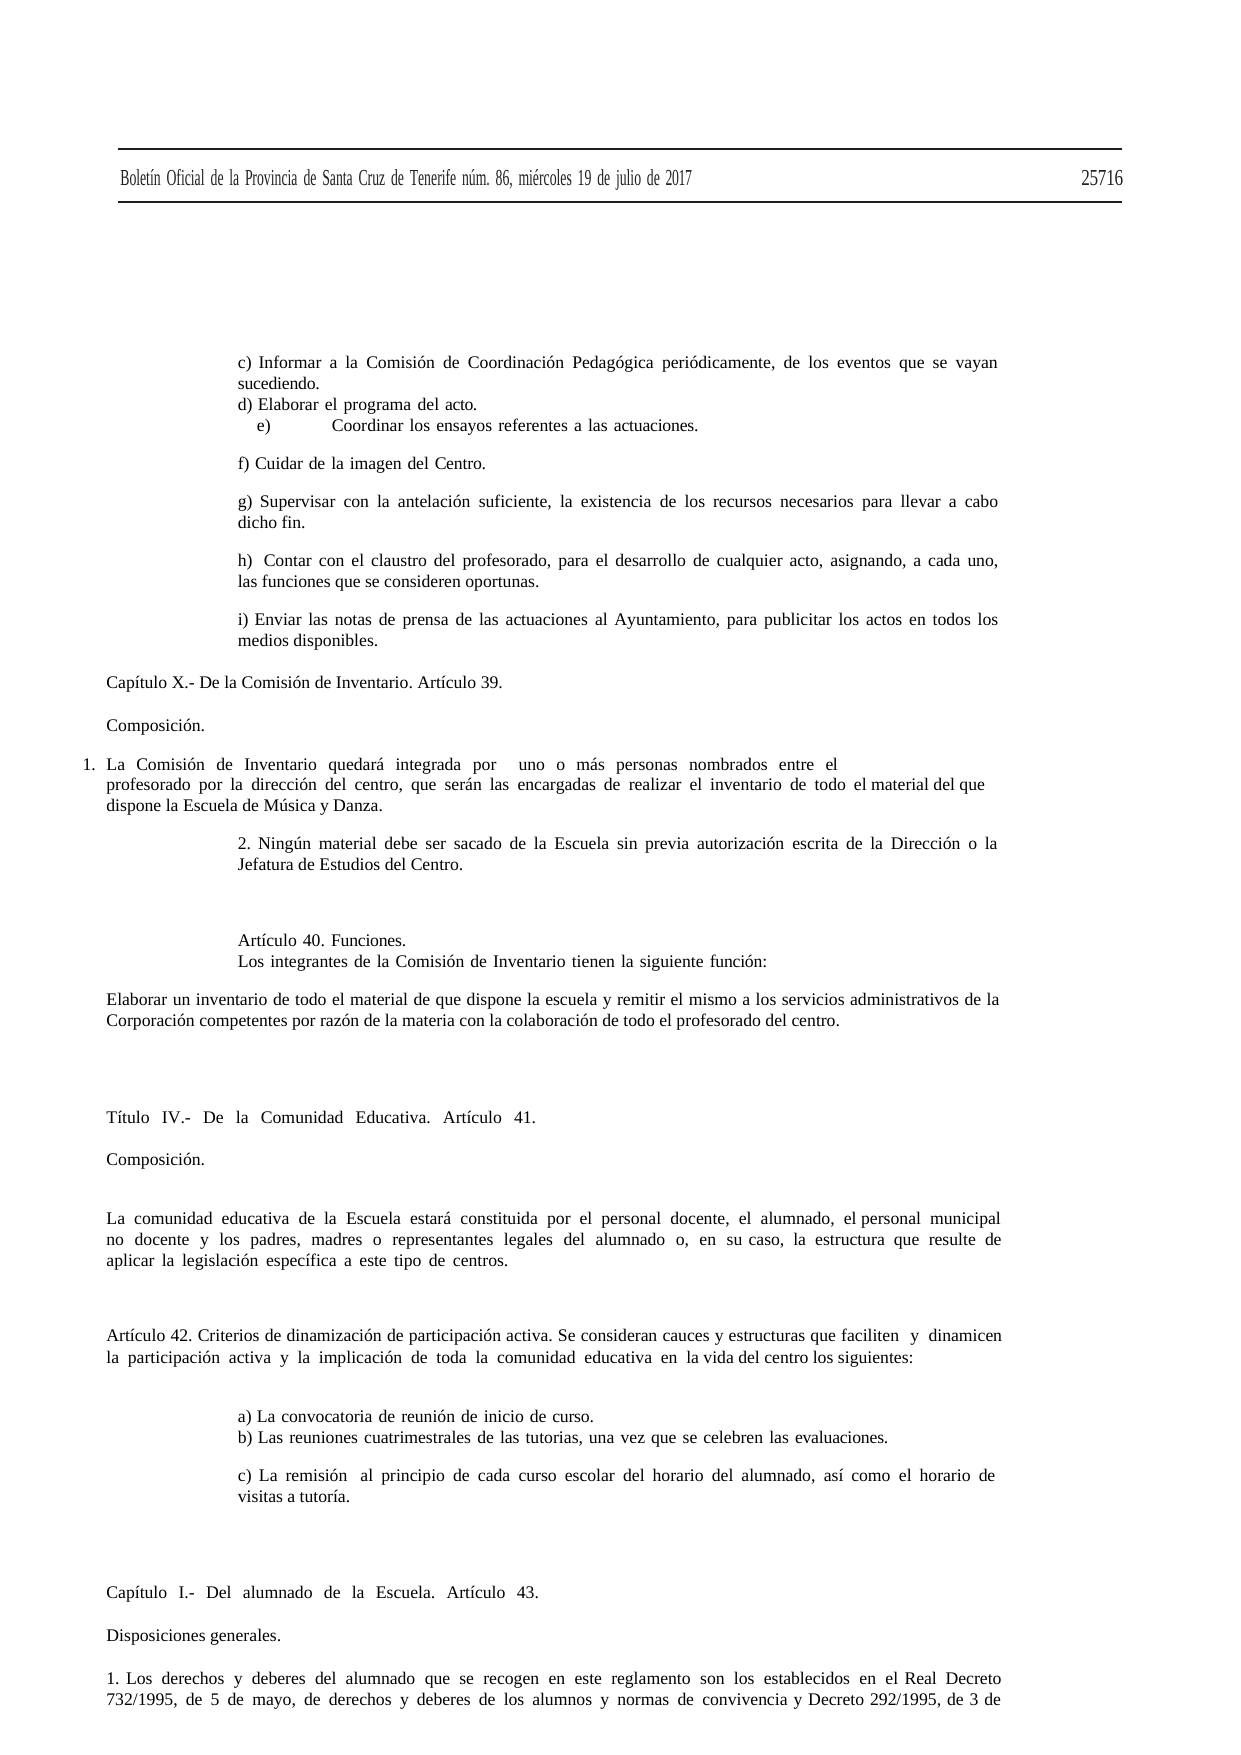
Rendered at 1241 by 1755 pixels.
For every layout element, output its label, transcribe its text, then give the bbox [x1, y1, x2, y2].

text Los integrantes de la Comisión de Inventario tienen la siguiente función: [238, 951, 1134, 971]
text La comunidad educativa de la Escuela estará constituida por el personal docente, el alumnado, el personal municipal no docente y los padres, madres o representantes legales del alumnado o, en su caso, la estructura que resulte de aplicar la legislación específica a este tipo de centros. [106, 1208, 1002, 1270]
list Informar a la Comisión de Coordinación Pedagógica periódicamente, de los eventos que se vayan sucediendo. [238, 352, 1002, 393]
list La remisión al principio de cada curso escolar del horario del alumnado, así como el horario de visitas a tutoría. [238, 1465, 1002, 1506]
list Contar con el claustro del profesorado, para el desarrollo de cualquier acto, asignando, a cada uno, las funciones que se consideren oportunas. [238, 550, 1002, 591]
list Las reuniones cuatrimestrales de las tutorias, una vez que se celebren las evaluaciones. [238, 1427, 1134, 1447]
list Elaborar el programa del acto. [238, 394, 1134, 414]
list La convocatoria de reunión de inicio de curso. [238, 1406, 1134, 1426]
list La Comisión de Inventario quedará integrada por uno o más personas nombrados entre el [82, 757, 1134, 773]
list Supervisar con la antelación suficiente, la existencia de los recursos necesarios para llevar a cabo dicho fin. [238, 491, 1002, 532]
list Coordinar los ensayos referentes a las actuaciones. [257, 415, 1134, 436]
text Capítulo I.- Del alumnado de la Escuela. Artículo 43. Disposiciones generales. [106, 1582, 540, 1645]
list Cuidar de la imagen del Centro. [238, 453, 1134, 473]
text Artículo 40. Funciones. [238, 930, 1134, 950]
list Enviar las notas de prensa de las actuaciones al Ayuntamiento, para publicitar los actos en todos los medios disponibles. [238, 609, 1002, 650]
list Ningún material debe ser sacado de la Escuela sin previa autorización escrita de la Dirección o la Jefatura de Estudios del Centro. [238, 833, 1002, 874]
text Artículo 42. Criterios de dinamización de participación activa. Se consideran cauces y estructuras que faciliten y dinamicen la participación activa y la implicación de toda la comunidad educativa en la vida del centro los siguientes: [106, 1325, 1002, 1367]
text Elaborar un inventario de todo el material de que dispone la escuela y remitir el mismo a los servicios administrativos de la Corporación competentes por razón de la materia con la colaboración de todo el profesorado del centro. [106, 989, 1002, 1030]
list Los derechos y deberes del alumnado que se recogen en este reglamento son los establecidos en el Real Decreto 732/1995, de 5 de mayo, de derechos y deberes de los alumnos y normas de convivencia y Decreto 292/1995, de 3 de [106, 1668, 1002, 1709]
text profesorado por la dirección del centro, que serán las encargadas de realizar el inventario de todo el material del que dispone la Escuela de Música y Danza. [106, 774, 1009, 816]
text Capítulo X.- De la Comisión de Inventario. Artículo 39. Composición. [106, 654, 602, 740]
text Título IV.- De la Comunidad Educativa. Artículo 41. Composición. [106, 1107, 537, 1169]
